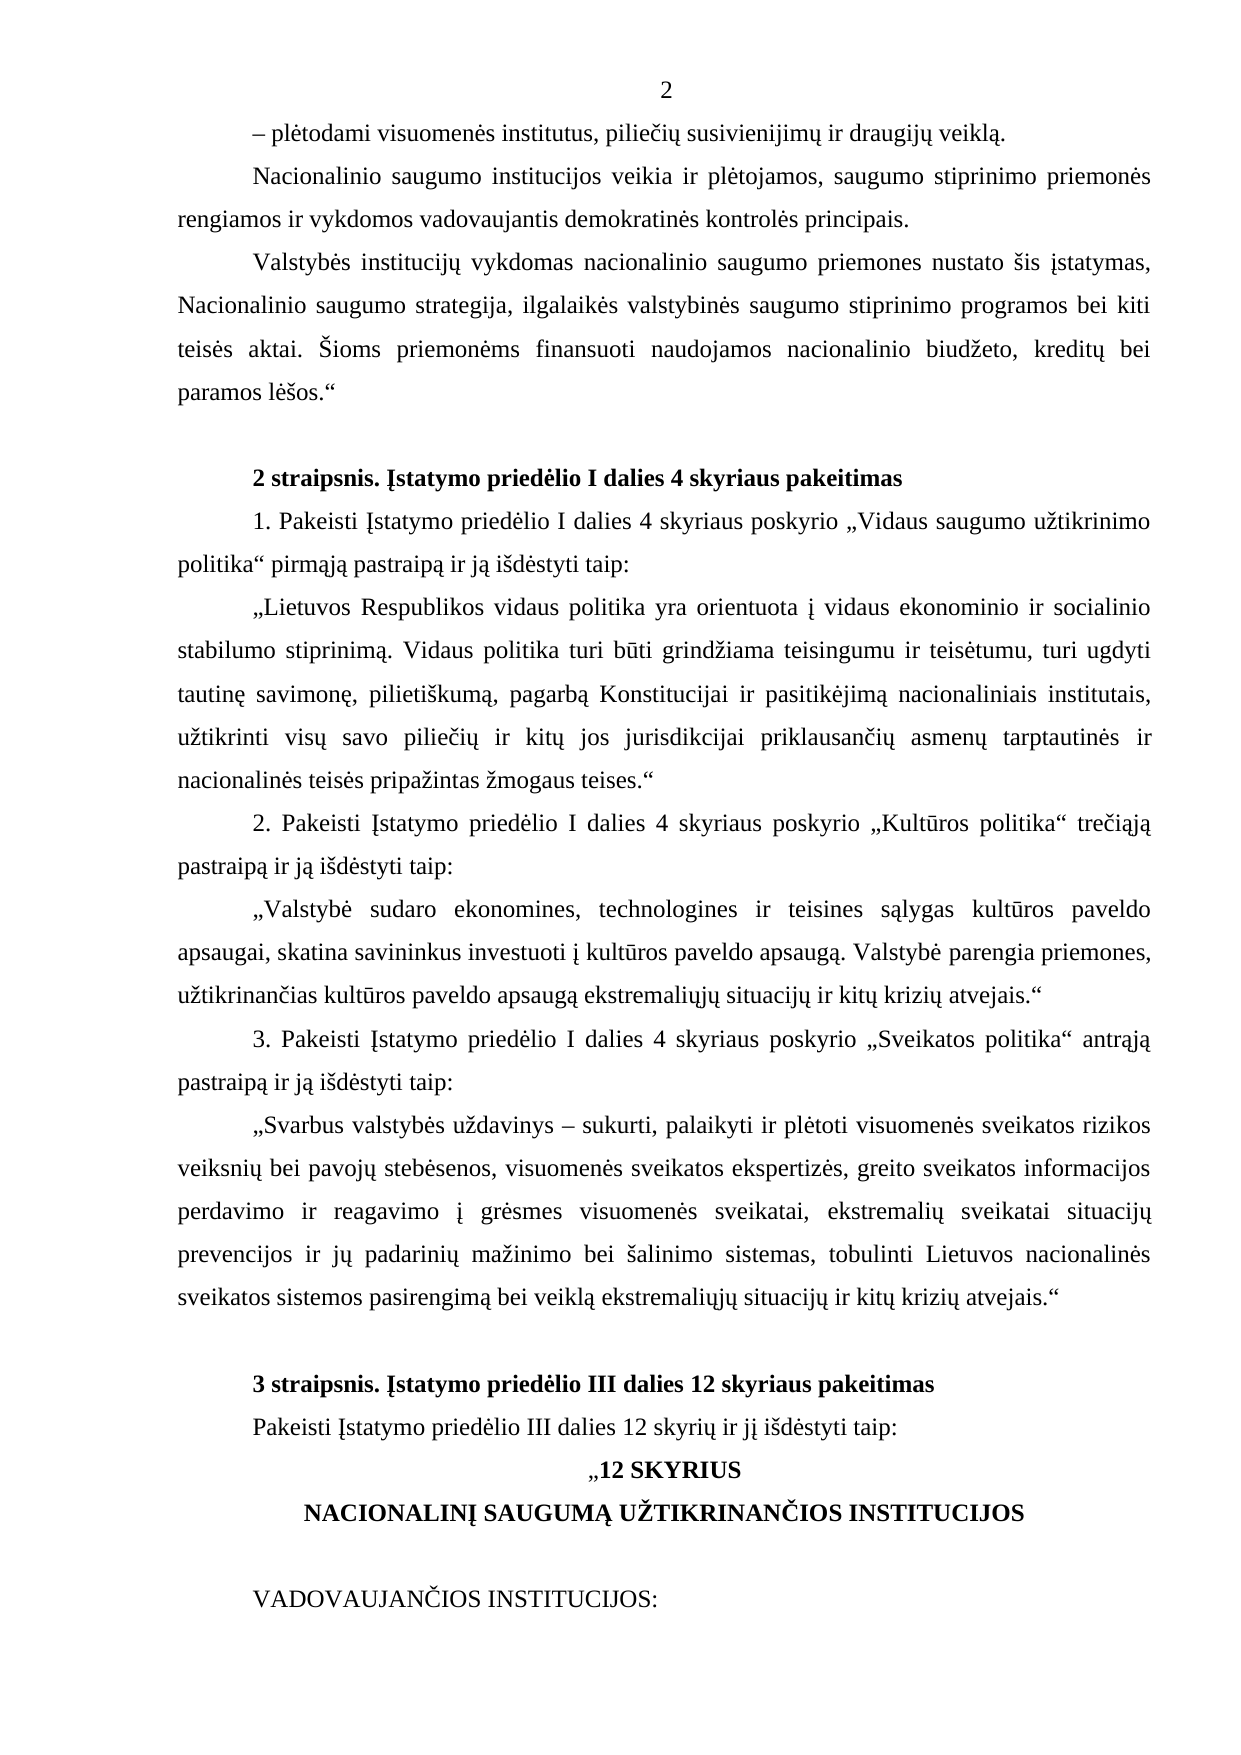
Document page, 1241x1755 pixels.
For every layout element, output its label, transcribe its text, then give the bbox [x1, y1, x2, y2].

text Nacionalinio saugumo institucijos veikia ir plėtojamos, saugumo stiprinimo priemonės rengiamos ir vykdomos vadovaujantis demokratinės kontrolės principais. [177, 161, 1152, 233]
text 3 straipsnis. Įstatymo priedėlio III dalies 12 skyriaus pakeitimas [177, 1369, 1152, 1397]
text NACIONALINĮ SAUGUMĄ UŽTIKRINANČIOS INSTITUCIJOS [177, 1498, 1152, 1527]
text – plėtodami visuomenės institutus, piliečių susivienijimų ir draugijų veiklą. [177, 118, 1152, 147]
text „Lietuvos Respublikos vidaus politika yra orientuota į vidaus ekonominio ir socialinio stabilumo stiprinimą. Vidaus politika turi būti grindžiama teisingumu ir teisėtumu, turi ugdyti tautinę savimonę, pilietiškumą, pagarbą Konstitucijai ir pasitikėjimą nacionaliniais institutais, užtikrinti visų savo piliečių ir kitų jos jurisdikcijai priklausančių asmenų tarptautinės ir nacionalinės teisės pripažintas žmogaus teises.“ [177, 592, 1152, 794]
text 1. Pakeisti Įstatymo priedėlio I dalies 4 skyriaus poskyrio „Vidaus saugumo užtikrinimo politika“ pirmąją pastraipą ir ją išdėstyti taip: [177, 506, 1152, 578]
text „Svarbus valstybės uždavinys – sukurti, palaikyti ir plėtoti visuomenės sveikatos rizikos veiksnių bei pavojų stebėsenos, visuomenės sveikatos ekspertizės, greito sveikatos informacijos perdavimo ir reagavimo į grėsmes visuomenės sveikatai, ekstremalių sveikatai situacijų prevencijos ir jų padarinių mažinimo bei šalinimo sistemas, tobulinti Lietuvos nacionalinės sveikatos sistemos pasirengimą bei veiklą ekstremaliųjų situacijų ir kitų krizių atvejais.“ [177, 1110, 1152, 1311]
text Pakeisti Įstatymo priedėlio III dalies 12 skyrių ir jį išdėstyti taip: [177, 1412, 1152, 1441]
text 3. Pakeisti Įstatymo priedėlio I dalies 4 skyriaus poskyrio „Sveikatos politika“ antrąją pastraipą ir ją išdėstyti taip: [177, 1024, 1152, 1096]
text 2. Pakeisti Įstatymo priedėlio I dalies 4 skyriaus poskyrio „Kultūros politika“ trečiąją pastraipą ir ją išdėstyti taip: [177, 808, 1152, 880]
text „12 SKYRIUS [177, 1455, 1152, 1484]
text „Valstybė sudaro ekonomines, technologines ir teisines sąlygas kultūros paveldo apsaugai, skatina savininkus investuoti į kultūros paveldo apsaugą. Valstybė parengia priemones, užtikrinančias kultūros paveldo apsaugą ekstremaliųjų situacijų ir kitų krizių atvejais.“ [177, 894, 1152, 1009]
text 2 straipsnis. Įstatymo priedėlio I dalies 4 skyriaus pakeitimas [177, 463, 1152, 492]
text Valstybės institucijų vykdomas nacionalinio saugumo priemones nustato šis įstatymas, Nacionalinio saugumo strategija, ilgalaikės valstybinės saugumo stiprinimo programos bei kiti teisės aktai. Šioms priemonėms finansuoti naudojamos nacionalinio biudžeto, kreditų bei paramos lėšos.“ [177, 247, 1152, 406]
text VADOVAUJANČIOS INSTITUCIJOS: [177, 1584, 1152, 1613]
